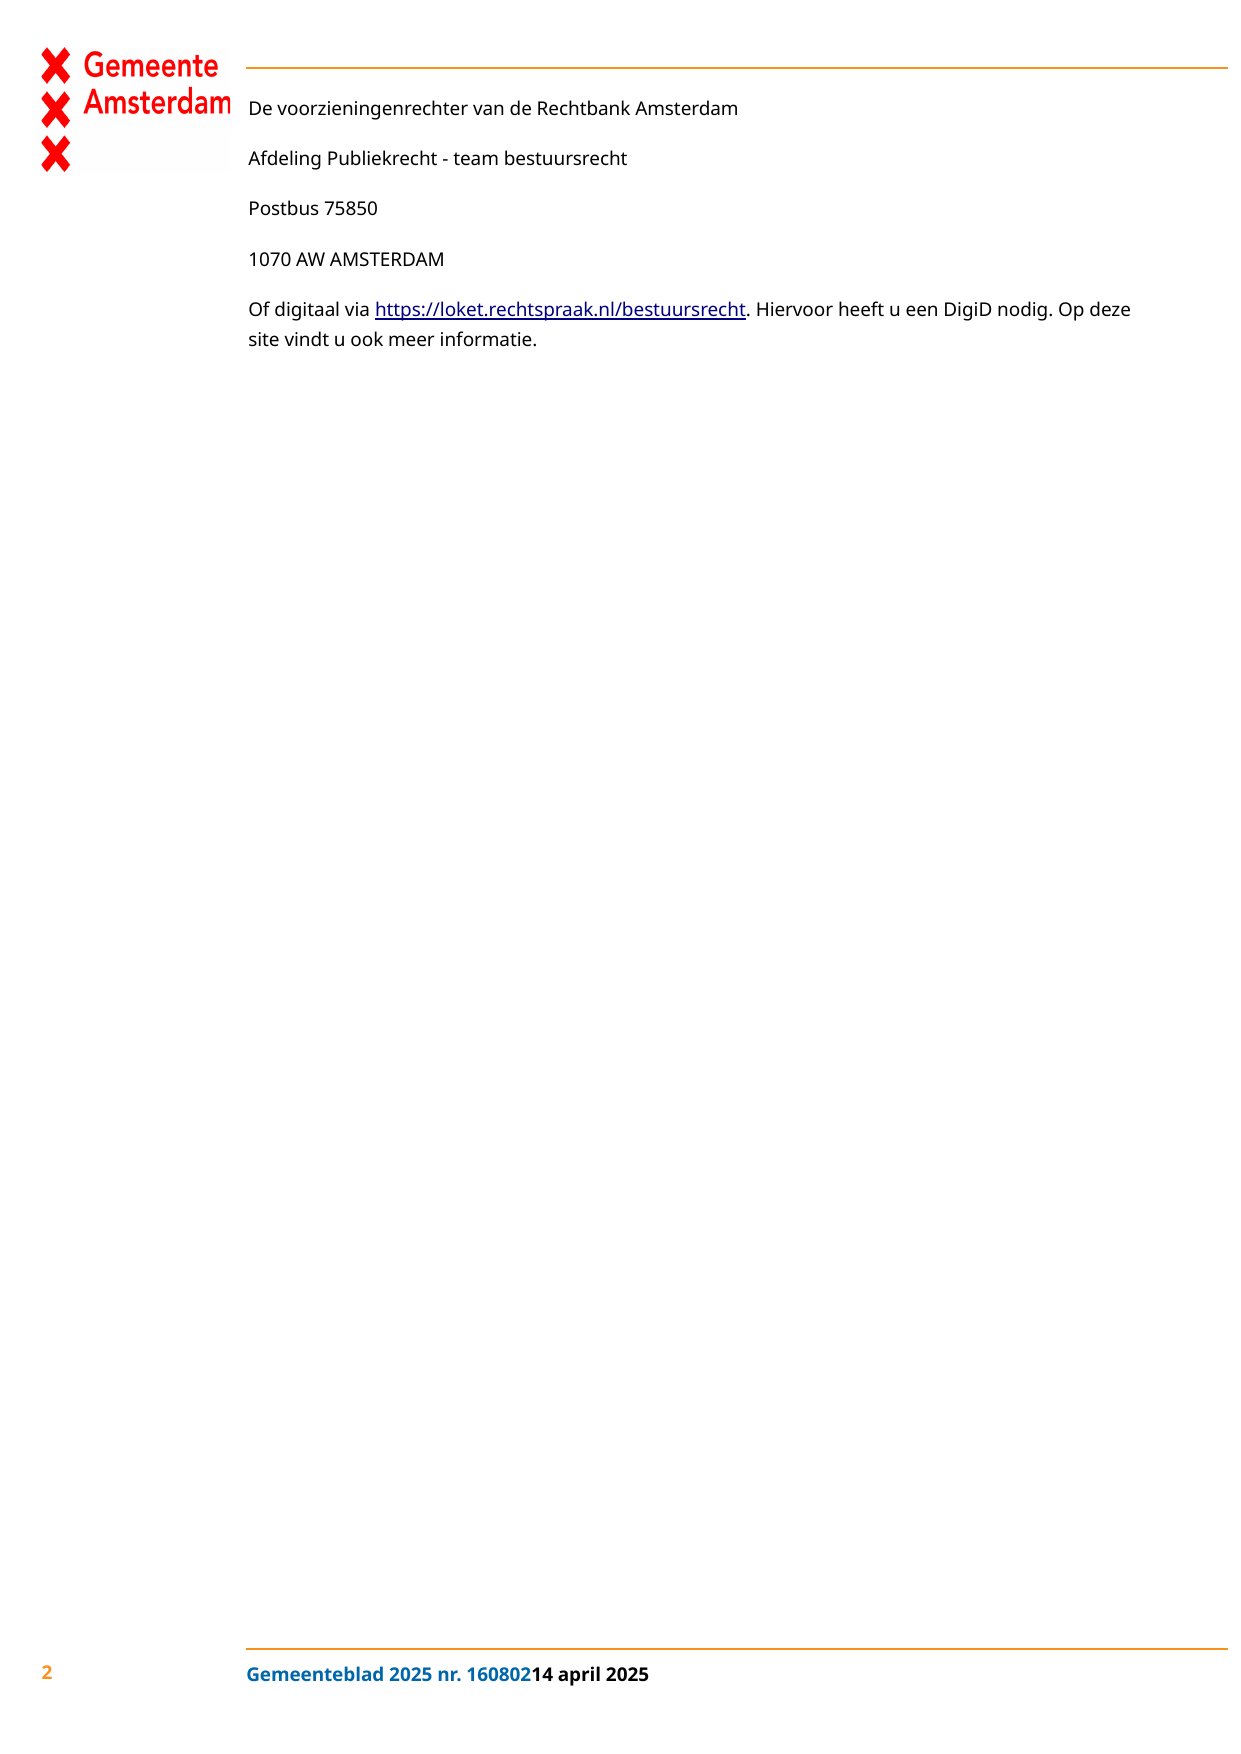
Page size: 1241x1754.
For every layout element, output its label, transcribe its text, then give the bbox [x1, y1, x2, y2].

text Afdeling Publiekrecht - team bestuursrecht [248, 145, 1152, 171]
text Postbus 75850 [248, 196, 1152, 221]
text 1070 AW AMSTERDAM [248, 246, 1152, 272]
text Of digitaal via https://loket.rechtspraak.nl/bestuursrecht. Hiervoor heeft u een DigiD nodig. Op deze site vindt u ook meer informatie. [248, 296, 1152, 352]
picture [41, 47, 231, 172]
text De voorzieningenrechter van de Rechtbank Amsterdam [248, 95, 1152, 121]
